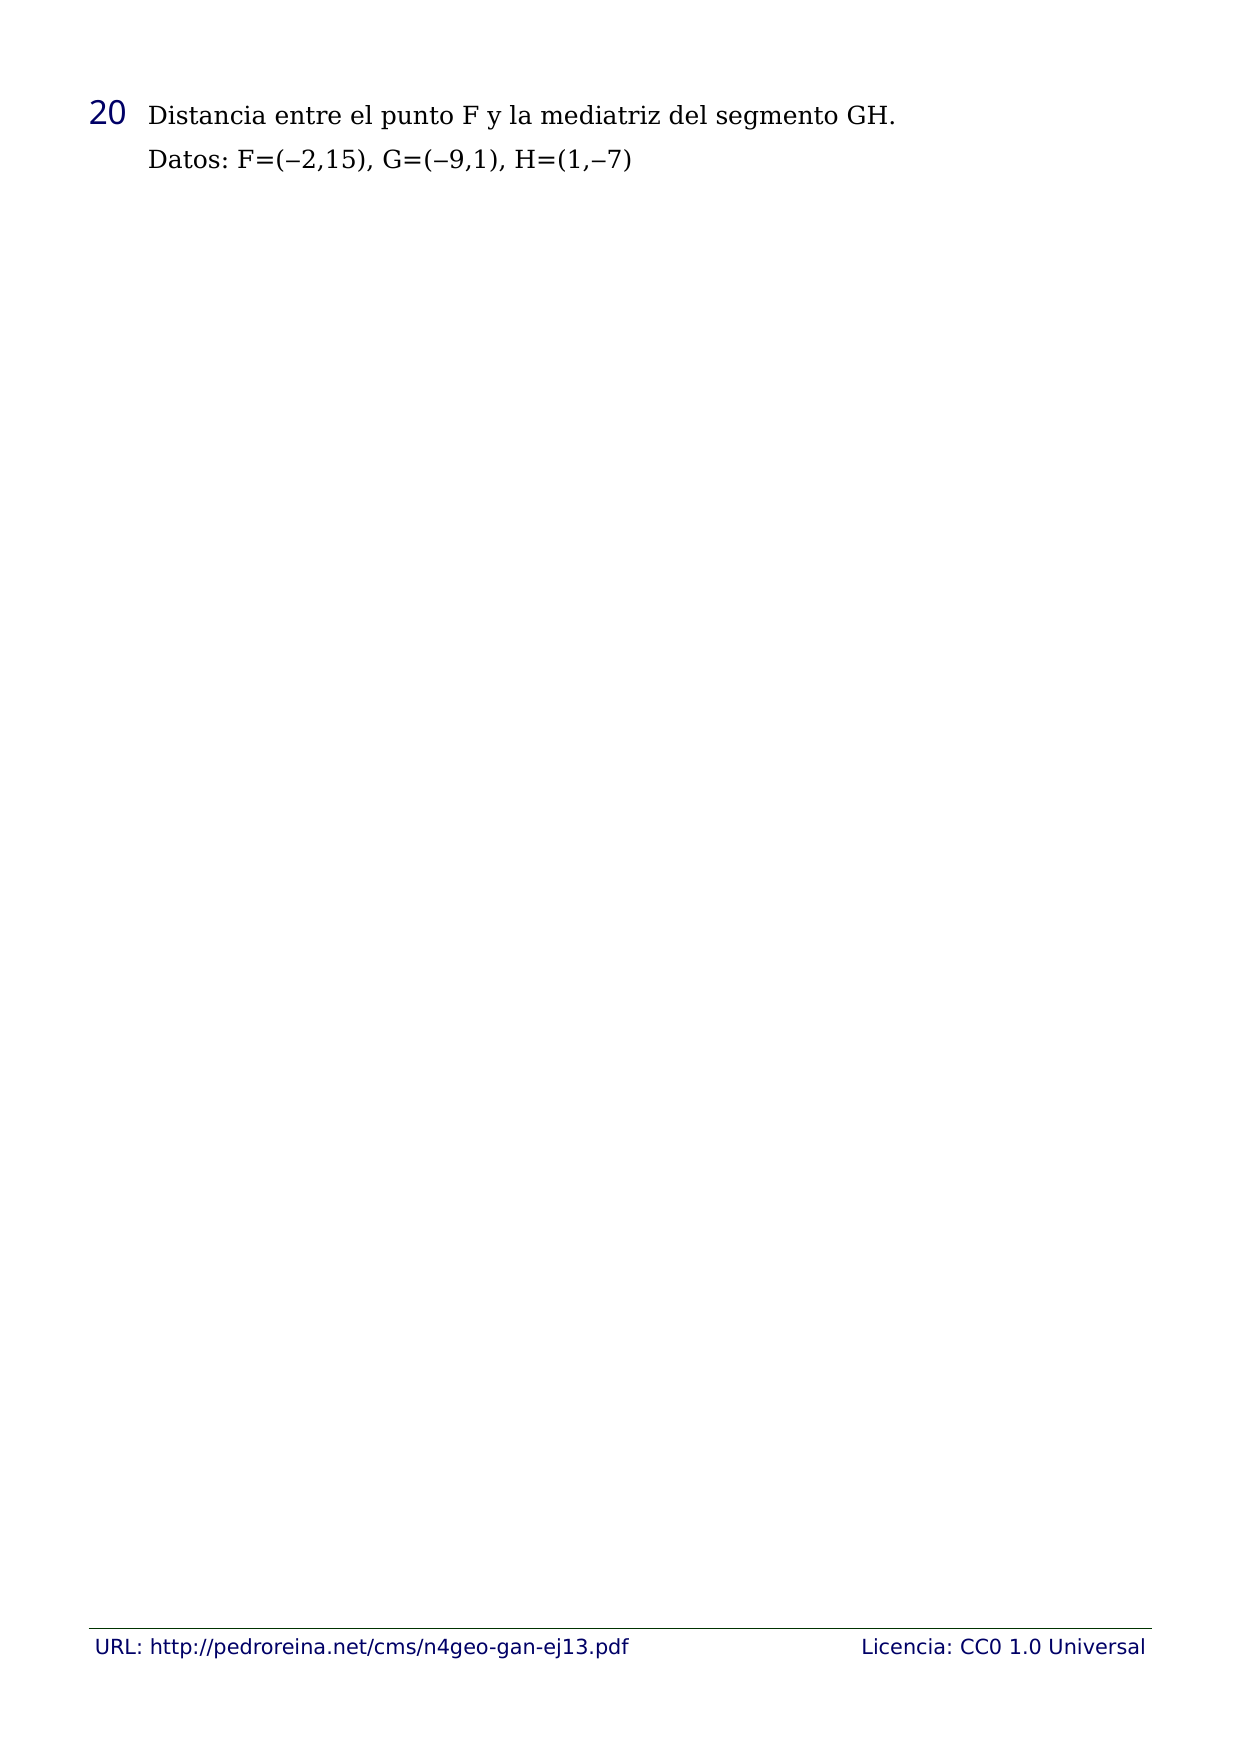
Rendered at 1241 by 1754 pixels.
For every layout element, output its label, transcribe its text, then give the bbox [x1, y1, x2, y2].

text Datos: F=(‒2,15), G=(‒9,1), H=(1,‒7) [148, 146, 1152, 175]
list Distancia entre el punto F y la mediatriz del segmento GH. [88, 88, 1152, 134]
